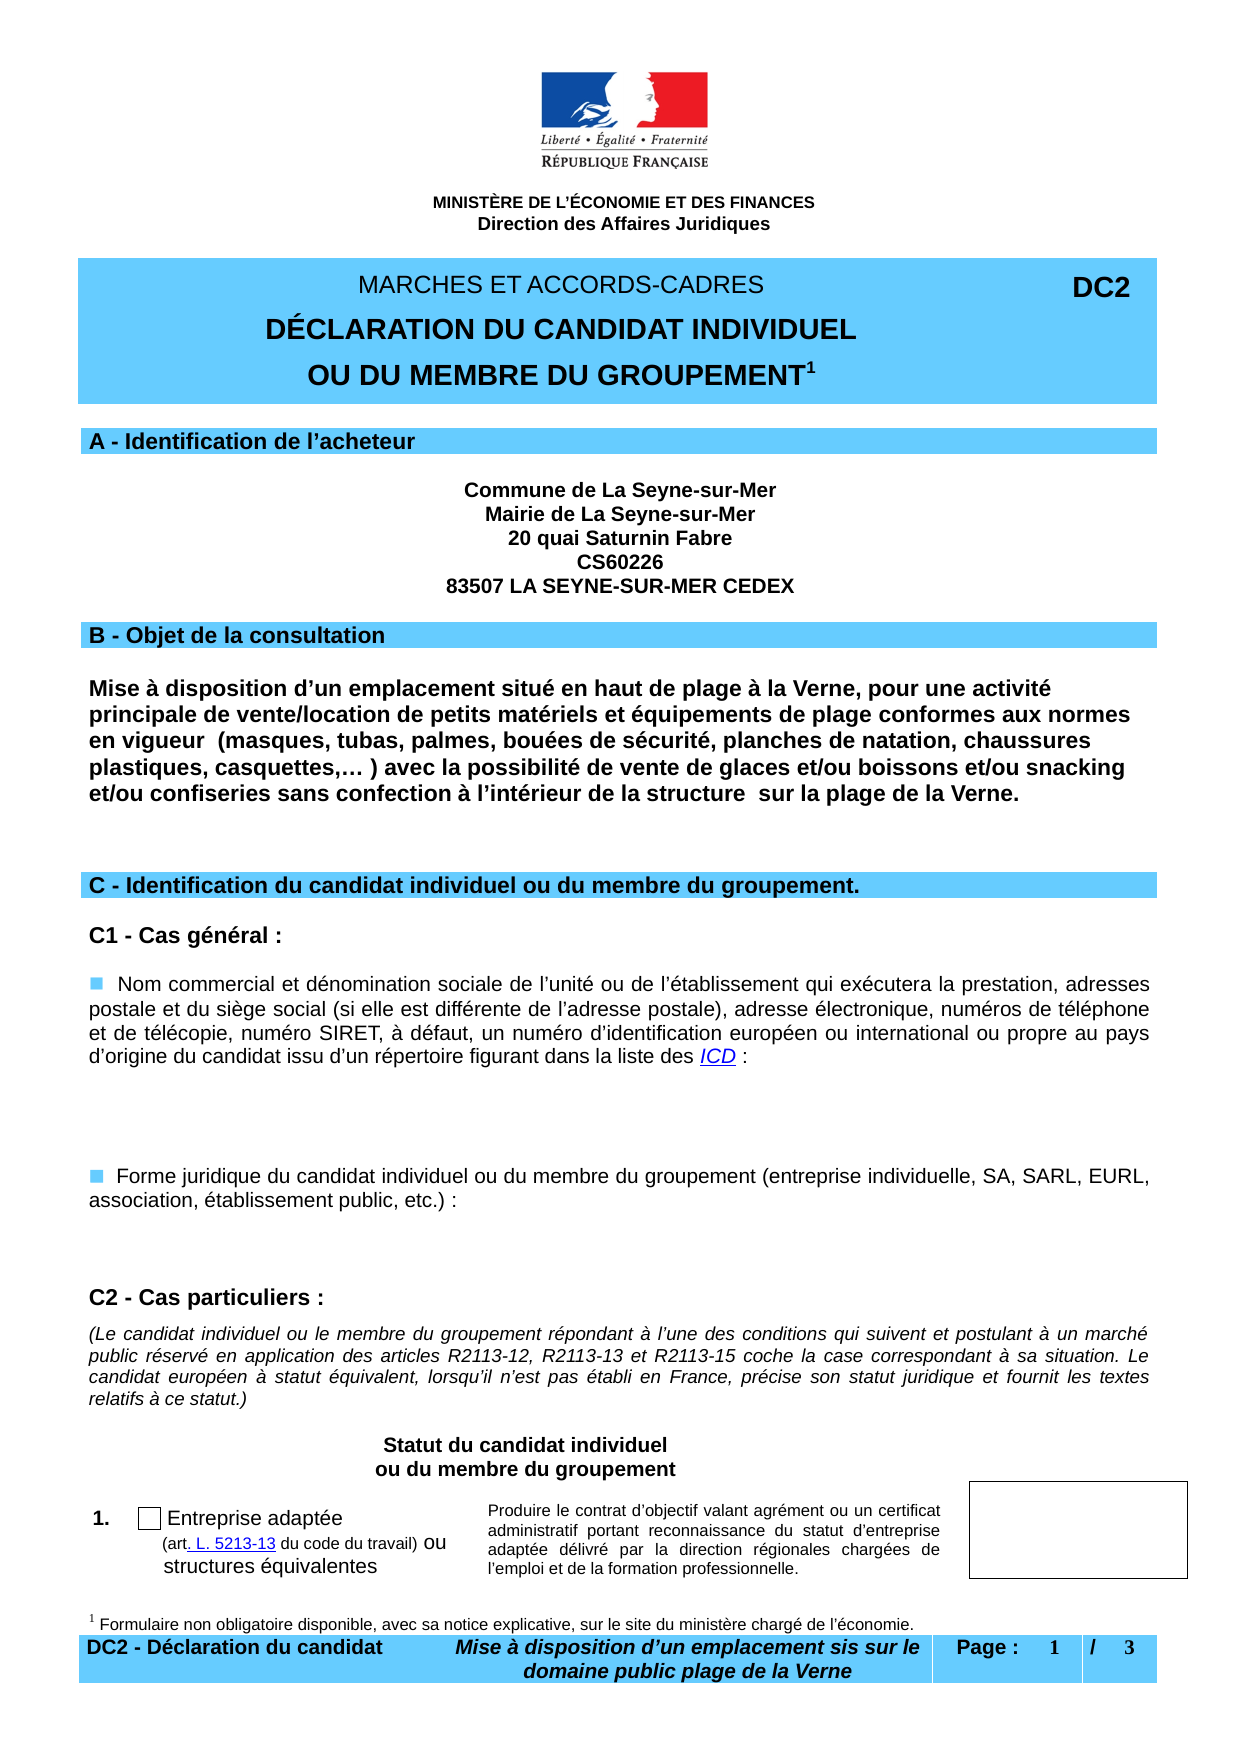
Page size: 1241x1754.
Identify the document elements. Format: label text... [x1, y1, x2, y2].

subtitle C1 - Cas général : [89, 922, 1152, 948]
text Mairie de La Seyne-sur-Mer [89, 502, 1152, 526]
text  Forme juridique du candidat individuel ou du membre du groupement (entreprise individuelle, SA, SARL, EURL, association, établissement public, etc.) : [89, 1164, 1152, 1212]
text 20 quai Saturnin Fabre [89, 526, 1152, 550]
text C2 - Cas particuliers : [89, 1284, 1152, 1310]
table_cell [970, 1482, 1187, 1578]
table_header B - Objet de la consultation [81, 622, 1157, 648]
picture [540, 71, 708, 169]
text Mise à disposition d’un emplacement situé en haut de plage à la Verne, pour une activité principale de vente/location de petits matériels et équipements de plage conformes aux normes en vigueur (masques, tubas, palmes, bouées de sécurité, planches de natation, chaussures plastiques, casquettes,… ) avec la possibilité de vente de glaces et/ou boissons et/ou snacking et/ou confiseries sans confection à l’intérieur de la structure sur la plage de la Verne. [89, 675, 1152, 806]
table_header MARCHES ET ACCORDS-CADRES DÉCLARATION DU candidat INDIVIDUEL OU DU MEMBRE DU GROUPEMENT [78, 258, 1045, 404]
table_cell Produire le contrat d’objectif valant agrément ou un certificat administratif portant reconnaissance du statut d’entreprise adaptée délivré par la direction régionales chargées de l’emploi et de la formation professionnelle. [459, 1481, 969, 1578]
subtitle  Nom commercial et dénomination sociale de l’unité ou de l’établissement qui exécutera la prestation, adresses postale et du siège social (si elle est différente de l’adresse postale), adresse électronique, numéros de téléphone et de télécopie, numéro SIRET, à défaut, un numéro d’identification européen ou international ou propre au pays d’origine du candidat issu d’un répertoire figurant dans la liste des ICD : [89, 972, 1152, 1068]
table_header C - Identification du candidat individuel ou du membre du groupement. [81, 872, 1157, 898]
table_header [1180, 1433, 1187, 1481]
table_header MINISTÈRE DE L’ÉCONOMIE ET DES FINANCES Direction des Affaires Juridiques [81, 71, 1167, 258]
table_cell 1. Entreprise adaptée (art. L. 5213-13 du code du travail) ou structures équivalentes [81, 1481, 459, 1578]
text 83507 LA SEYNE-SUR-MER CEDEX [89, 574, 1152, 598]
table_header A - Identification de l’acheteur [81, 428, 1157, 454]
table_header [1167, 1433, 1171, 1481]
text (Le candidat individuel ou le membre du groupement répondant à l’une des conditions qui suivent et postulant à un marché public réservé en application des articles R2113-12, R2113-13 et R2113-15 coche la case correspondant à sa situation. Le candidat européen à statut équivalent, lorsqu’il n’est pas établi en France, précise son statut juridique et fournit les textes relatifs à ce statut.) [89, 1323, 1152, 1409]
table_header [1171, 1433, 1176, 1481]
table_header Statut du candidat individuel ou du membre du groupement [81, 1433, 969, 1481]
table_header [970, 1433, 1167, 1481]
text Commune de La Seyne-sur-Mer [89, 478, 1152, 502]
table_header [1176, 1433, 1180, 1481]
table_header DC2 [1045, 258, 1157, 404]
text CS60226 [89, 550, 1152, 574]
